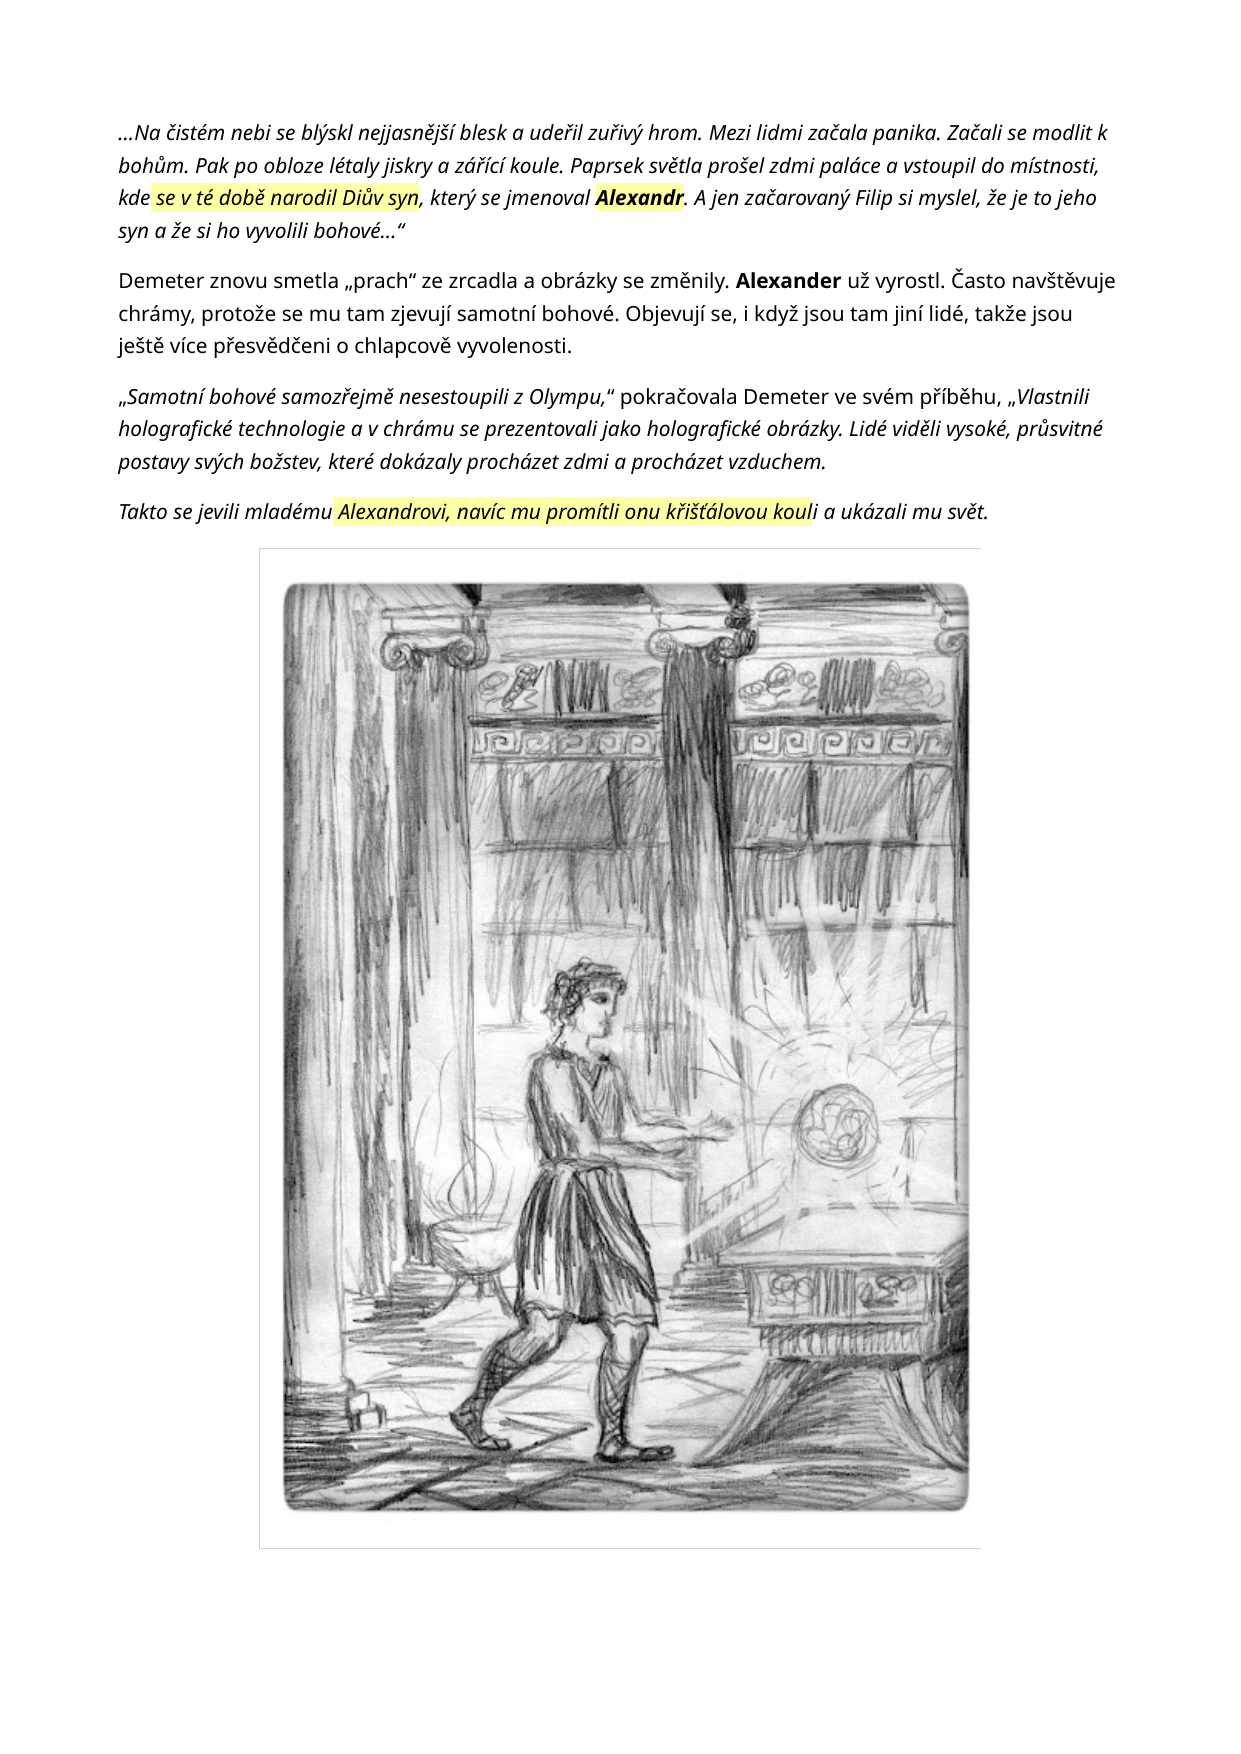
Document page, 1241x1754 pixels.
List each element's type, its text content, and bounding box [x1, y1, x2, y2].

text Demeter znovu smetla „prach“ ze zrcadla a obrázky se změnily. Alexander už vyrostl. Často navštěvuje chrámy, protože se mu tam zjevují samotní bohové. Objevují se, i když jsou tam jiní lidé, takže jsou ještě více přesvědčeni o chlapcově vyvolenosti. [118, 266, 1122, 360]
text „Samotní bohové samozřejmě nesestoupili z Olympu,“ pokračovala Demeter ve svém příběhu, „Vlastnili holografické technologie a v chrámu se prezentovali jako holografické obrázky. Lidé viděli vysoké, průsvitné postavy svých božstev, které dokázaly procházet zdmi a procházet vzduchem. [118, 382, 1122, 475]
picture [271, 560, 982, 1535]
text Takto se jevili mladému Alexandrovi, navíc mu promítli onu křišťálovou kouli a ukázali mu svět. [118, 497, 1122, 526]
text ...Na čistém nebi se blýskl nejjasnější blesk a udeřil zuřivý hrom. Mezi lidmi začala panika. Začali se modlit k bohům. Pak po obloze létaly jiskry a zářící koule. Paprsek světla prošel zdmi paláce a vstoupil do místnosti, kde se v té době narodil Diův syn, který se jmenoval Alexandr. A jen začarovaný Filip si myslel, že je to jeho syn a že si ho vyvolili bohové…“ [118, 118, 1122, 244]
